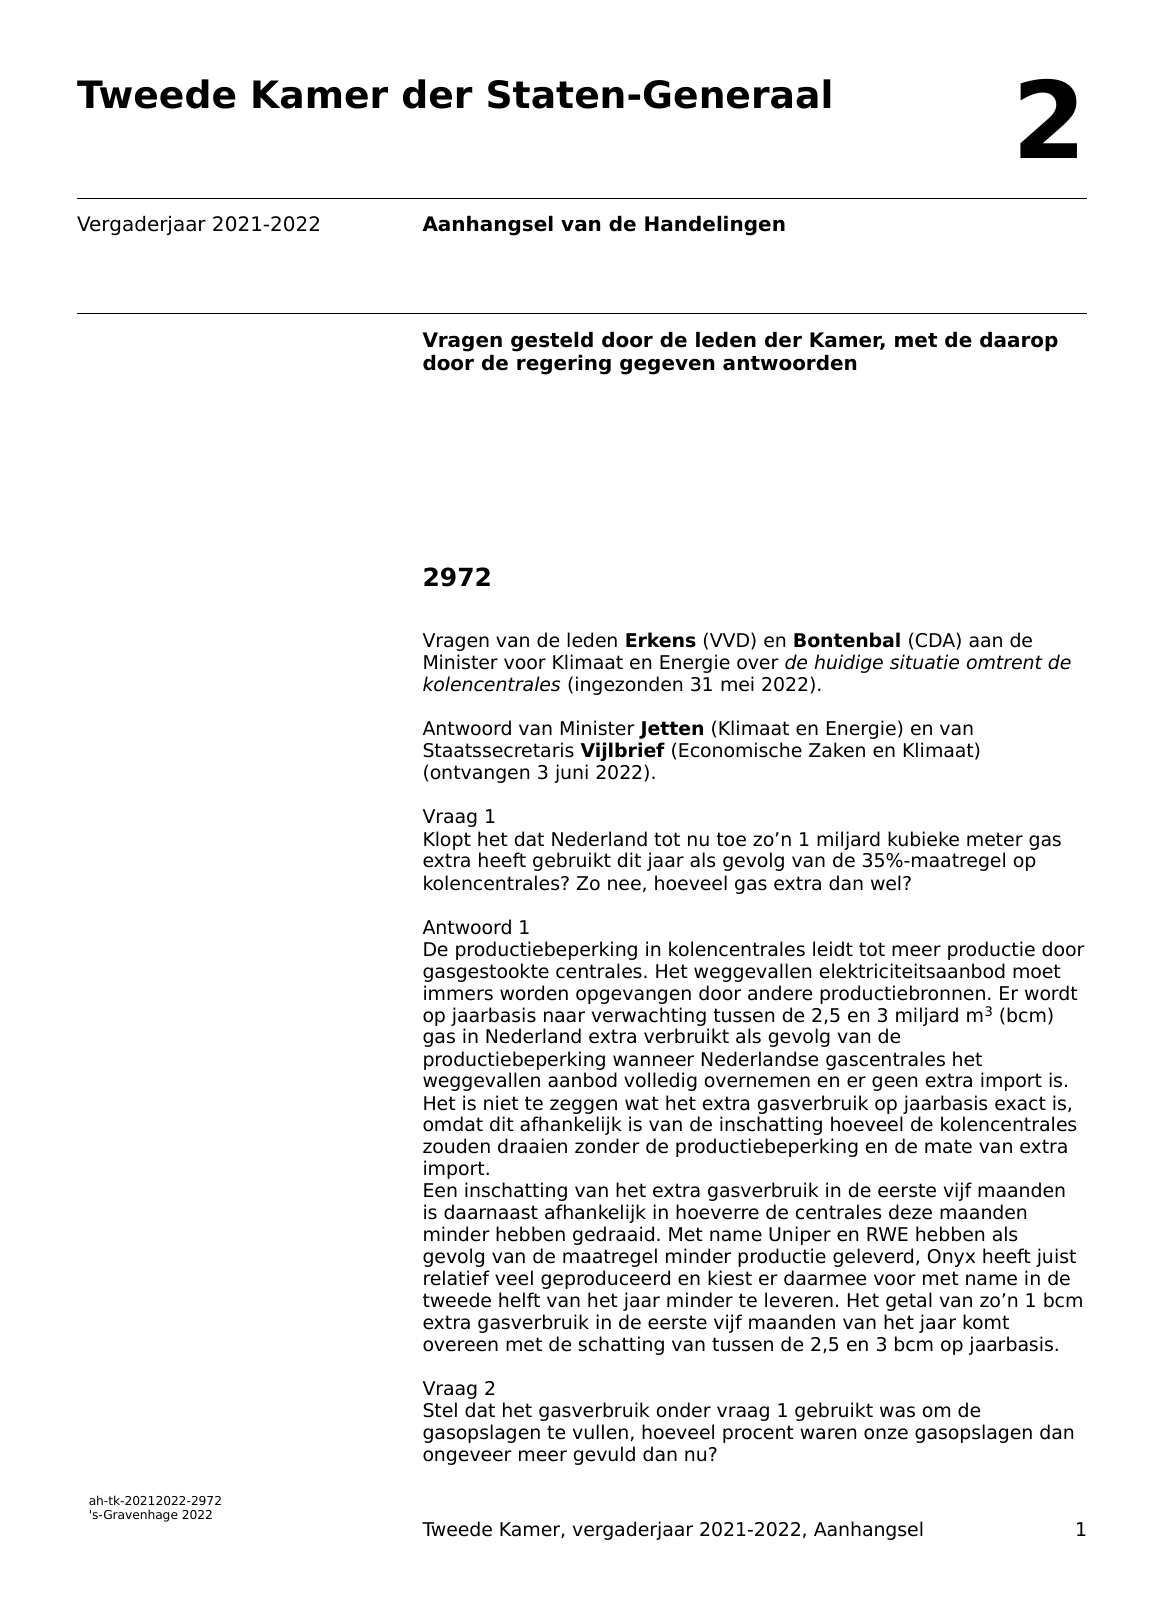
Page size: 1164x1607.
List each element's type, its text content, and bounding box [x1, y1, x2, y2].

text ah-tk-20212022-2972 [88, 1494, 323, 1508]
text Vraag 2 [422, 1378, 1087, 1400]
text Antwoord 1 [422, 917, 1087, 938]
table_header Tweede Kamer der Staten-Generaal [77, 59, 886, 198]
table_cell Aanhangsel van de Handelingen [422, 199, 1087, 313]
table_cell [77, 314, 422, 375]
text Vraag 1 [422, 806, 1087, 828]
table_cell Vragen gesteld door de leden der Kamer, met de daarop door de regering gegeven antwoorden [422, 314, 1087, 375]
table_cell Vergaderjaar 2021-2022 [77, 199, 422, 313]
text 2972 [422, 563, 1087, 592]
text Stel dat het gasverbruik onder vraag 1 gebruikt was om de gasopslagen te vullen, hoeveel procent waren onze gasopslagen dan ongeveer meer gevuld dan nu? [422, 1400, 1087, 1466]
text Antwoord van Minister Jetten (Klimaat en Energie) en van Staatssecretaris Vijlbrief (Economische Zaken en Klimaat) (ontvangen 3 juni 2022). [422, 718, 1087, 784]
text Een inschatting van het extra gasverbruik in de eerste vijf maanden is daarnaast afhankelijk in hoeverre de centrales deze maanden minder hebben gedraaid. Met name Uniper en RWE hebben als gevolg van de maatregel minder productie geleverd, Onyx heeft juist relatief veel geproduceerd en kiest er daarmee voor met name in de tweede helft van het jaar minder te leveren. Het getal van zo’n 1 bcm extra gasverbruik in de eerste vijf maanden van het jaar komt overeen met de schatting van tussen de 2,5 en 3 bcm op jaarbasis. [422, 1180, 1087, 1356]
text 's-Gravenhage 2022 [88, 1508, 323, 1522]
text Vragen van de leden Erkens (VVD) en Bontenbal (CDA) aan de Minister voor Klimaat en Energie over de huidige situatie omtrent de kolencentrales (ingezonden 31 mei 2022). [422, 630, 1087, 696]
text Klopt het dat Nederland tot nu toe zo’n 1 miljard kubieke meter gas extra heeft gebruikt dit jaar als gevolg van de 35%-maatregel op kolencentrales? Zo nee, hoeveel gas extra dan wel? [422, 828, 1087, 894]
table_header 2 [886, 59, 1087, 198]
text De productiebeperking in kolencentrales leidt tot meer productie door gasgestookte centrales. Het weggevallen elektriciteitsaanbod moet immers worden opgevangen door andere productiebronnen. Er wordt op jaarbasis naar verwachting tussen de 2,5 en 3 miljard m3 (bcm) gas in Nederland extra verbruikt als gevolg van de productiebeperking wanneer Nederlandse gascentrales het weggevallen aanbod volledig overnemen en er geen extra import is. Het is niet te zeggen wat het extra gasverbruik op jaarbasis exact is, omdat dit afhankelijk is van de inschatting hoeveel de kolencentrales zouden draaien zonder de productiebeperking en de mate van extra import. [422, 938, 1087, 1180]
